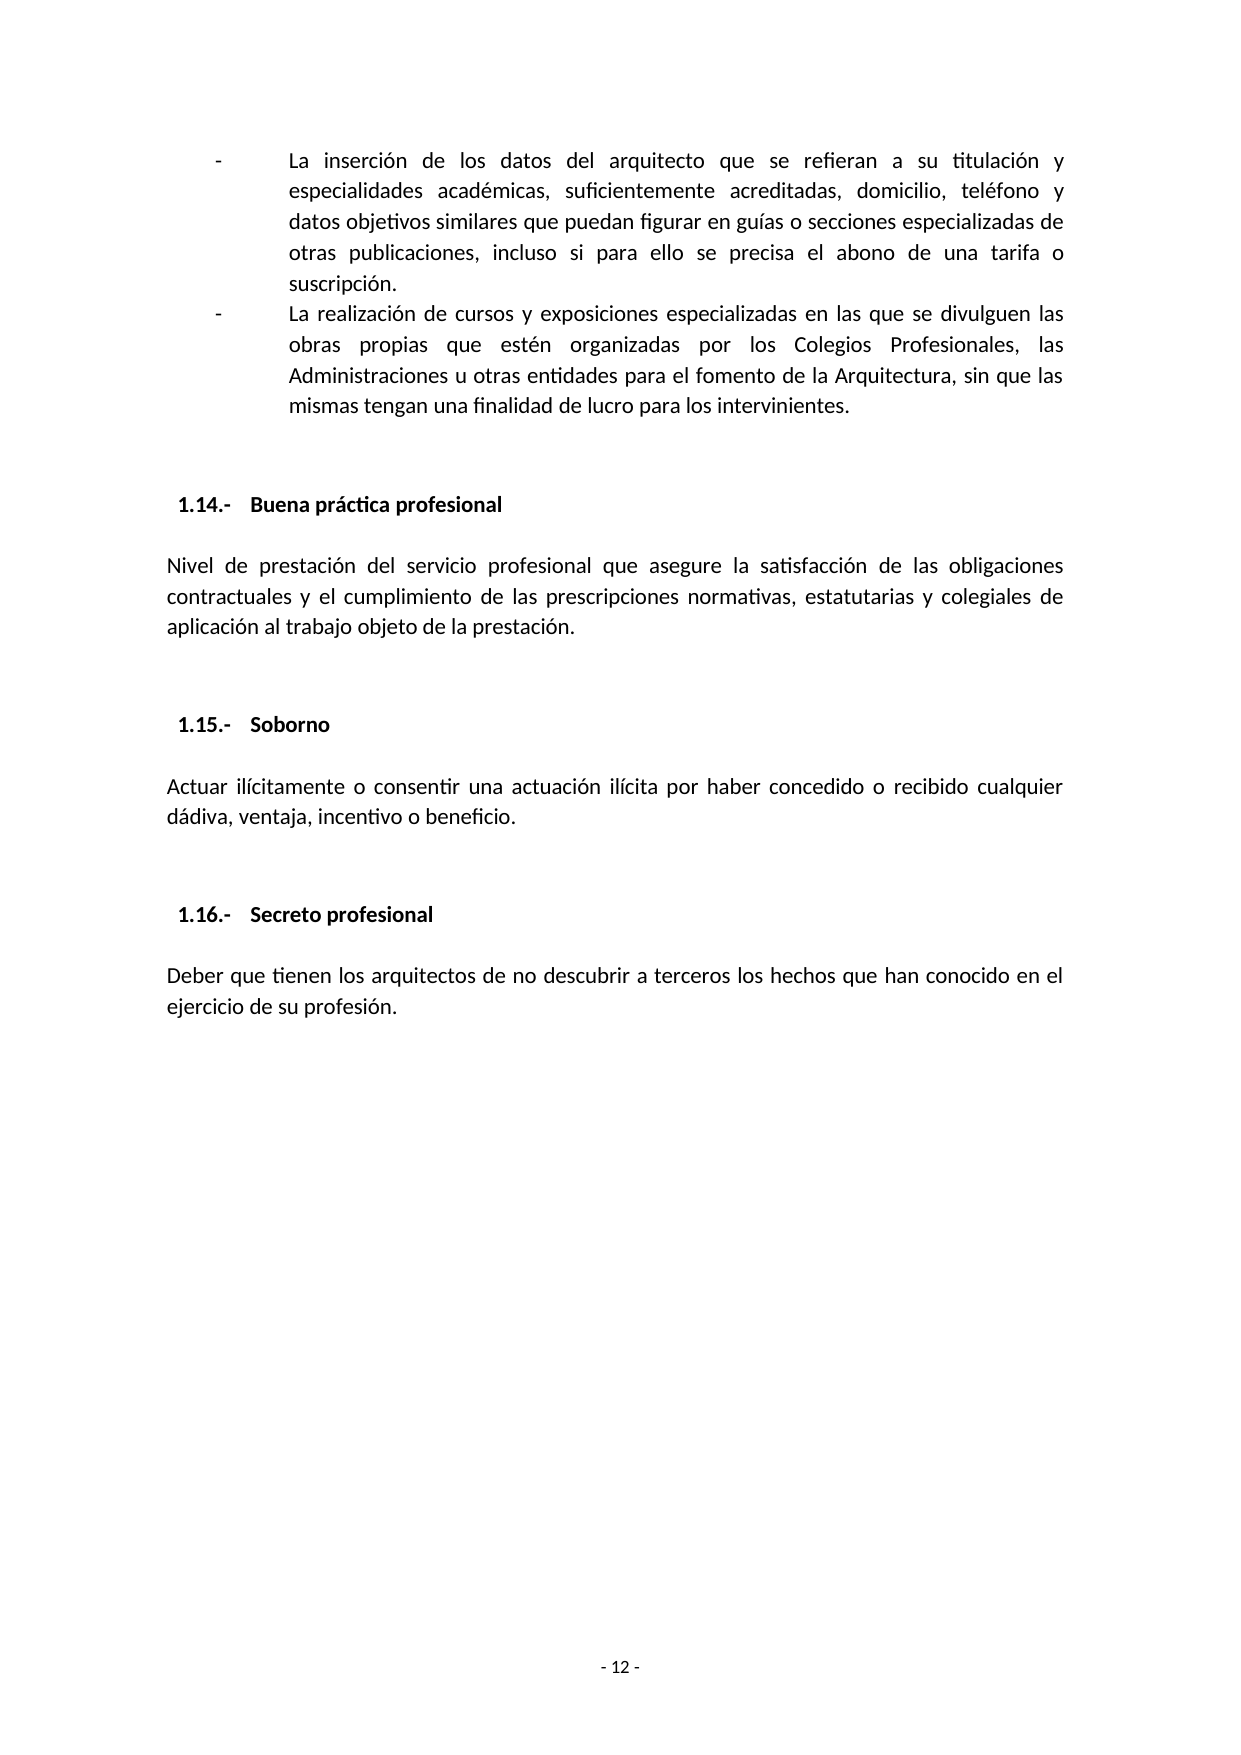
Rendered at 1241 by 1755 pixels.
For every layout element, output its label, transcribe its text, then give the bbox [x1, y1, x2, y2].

text Deber que tienen los arquitectos de no descubrir a terceros los hechos que han conocido en el ejercicio de su profesión. [167, 962, 1063, 1020]
text Actuar ilícitamente o consentir una actuación ilícita por haber concedido o recibido cualquier dádiva, ventaja, incentivo o beneficio. [167, 772, 1064, 830]
list La realización de cursos y exposiciones especializadas en las que se divulguen las obras propias que estén organizadas por los Colegios Profesionales, las Administraciones u otras entidades para el fomento de la Arquitectura, sin que las mismas tengan una finalidad de lucro para los intervinientes. [215, 299, 1064, 419]
text 1.15.- Soborno [177, 710, 1076, 738]
text 1.16.- Secreto profesional [177, 900, 1076, 928]
text Nivel de prestación del servicio profesional que asegure la satisfacción de las obligaciones contractuales y el cumplimiento de las prescripciones normativas, estatutarias y colegiales de aplicación al trabajo objeto de la prestación. [167, 552, 1064, 640]
text 1.14.- Buena práctica profesional [177, 490, 1076, 518]
list La inserción de los datos del arquitecto que se refieran a su titulación y especialidades académicas, suficientemente acreditadas, domicilio, teléfono y datos objetivos similares que puedan figurar en guías o secciones especializadas de otras publicaciones, incluso si para ello se precisa el abono de una tarifa o suscripción. [215, 146, 1064, 297]
